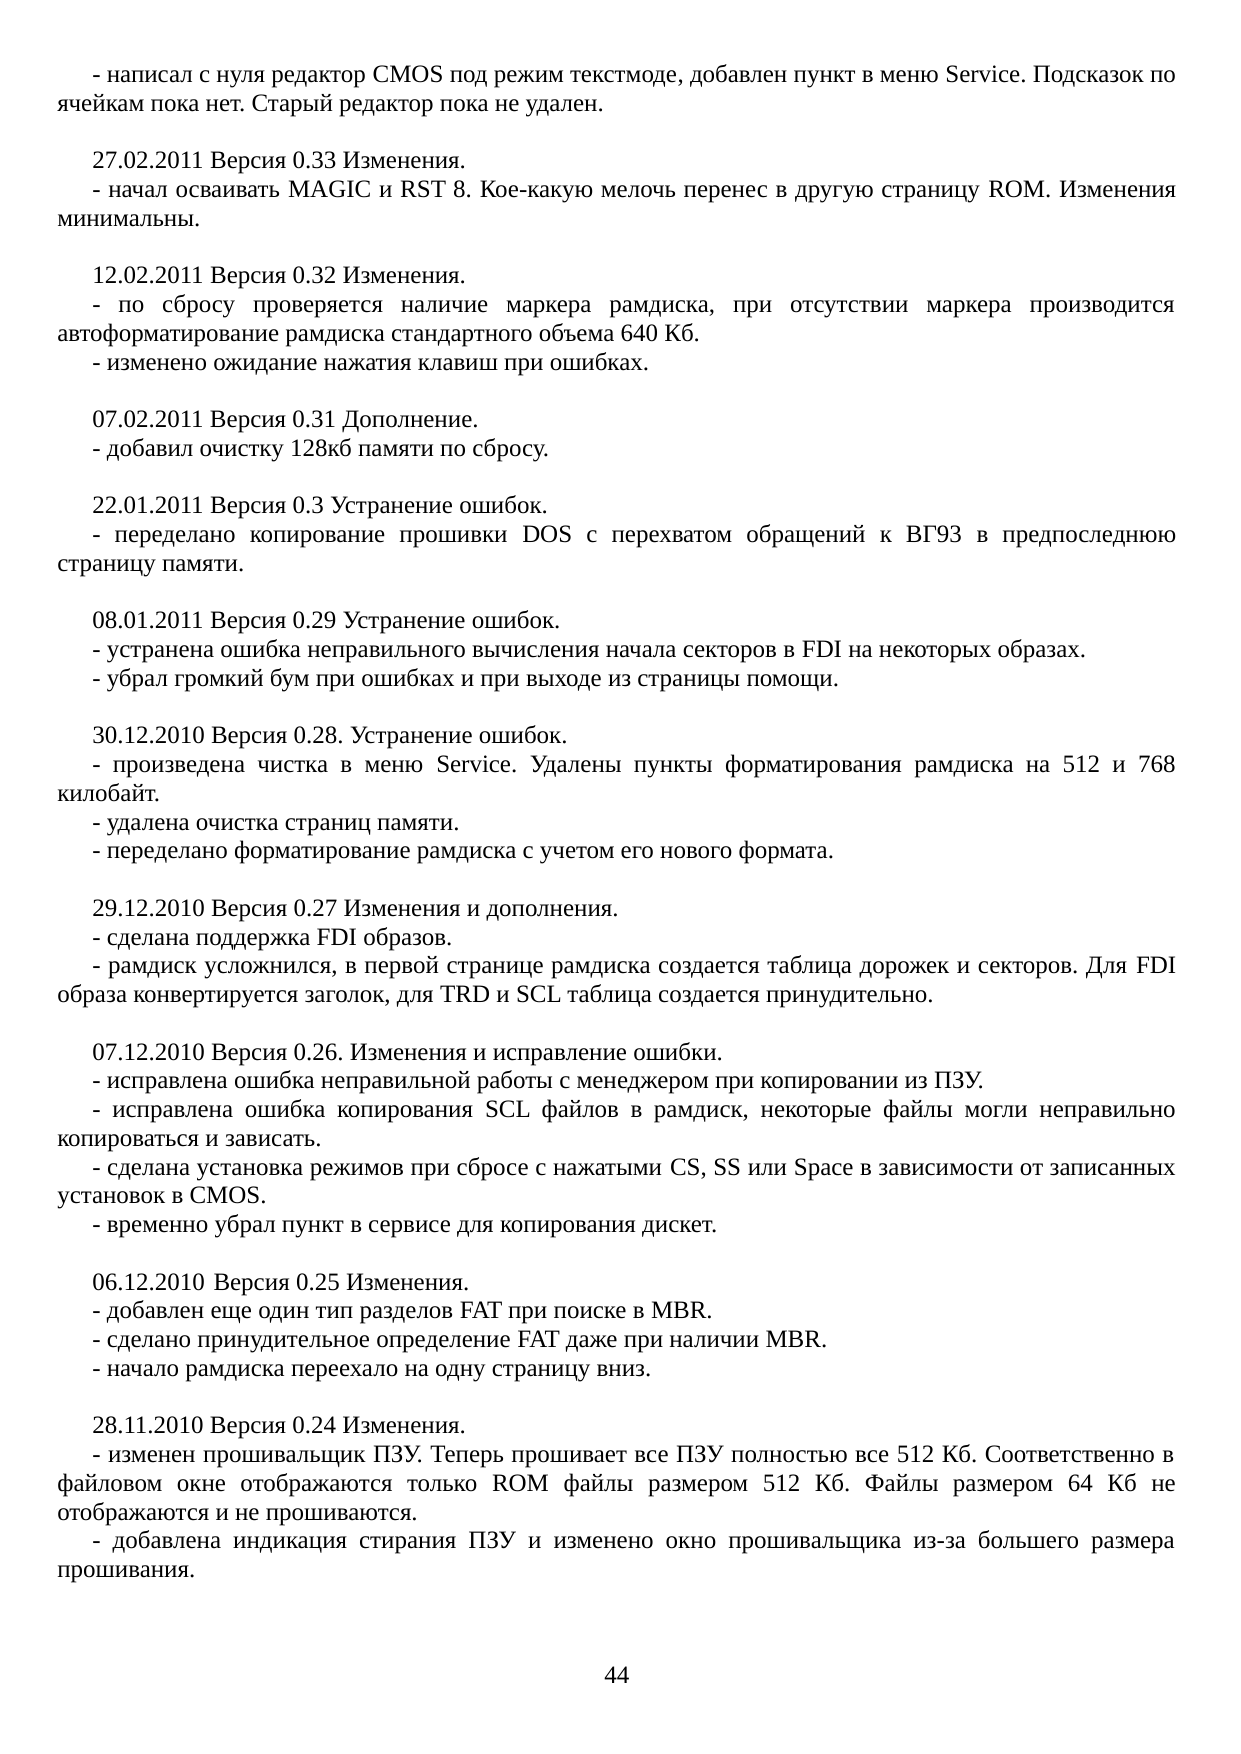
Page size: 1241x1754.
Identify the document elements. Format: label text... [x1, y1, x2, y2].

text - добавлен еще один тип разделов FAT при поиске в MBR. [57, 1296, 1176, 1324]
text 29.12.2010 Версия 0.27 Изменения и дополнения. [57, 893, 1176, 922]
text - исправлена ошибка неправильной работы с менеджером при копировании из ПЗУ. [57, 1066, 1176, 1094]
text 06.12.2010 Версия 0.25 Изменения. [57, 1267, 1176, 1296]
text - изменено ожидание нажатия клавиш при ошибках. [57, 347, 1176, 376]
text 27.02.2011 Версия 0.33 Изменения. [57, 146, 1176, 174]
text 08.01.2011 Версия 0.29 Устранение ошибок. [57, 606, 1176, 634]
text - удалена очистка страниц памяти. [57, 807, 1176, 836]
text - исправлена ошибка копирования SCL файлов в рамдиск, некоторые файлы могли неправильно копироваться и зависать. [57, 1094, 1176, 1152]
text - убрал громкий бум при ошибках и при выходе из страницы помощи. [57, 663, 1176, 692]
text 28.11.2010 Версия 0.24 Изменения. [57, 1411, 1176, 1439]
text - по сбросу проверяется наличие маркера рамдиска, при отсутствии маркера производится автоформатирование рамдиска стандартного объема 640 Кб. [57, 289, 1176, 347]
text 30.12.2010 Версия 0.28. Устранение ошибок. [57, 721, 1176, 749]
text - изменен прошивальщик ПЗУ. Теперь прошивает все ПЗУ полностью все 512 Кб. Соответственно в файловом окне отображаются только ROM файлы размером 512 Кб. Файлы размером 64 Кб не отображаются и не прошиваются. [57, 1439, 1176, 1526]
text - переделано форматирование рамдиска с учетом его нового формата. [57, 836, 1176, 864]
text 07.12.2010 Версия 0.26. Изменения и исправление ошибки. [57, 1037, 1176, 1066]
text - переделано копирование прошивки DOS с перехватом обращений к ВГ93 в предпоследнюю страницу памяти. [57, 519, 1176, 577]
text - написал с нуля редактор CMOS под режим текстмоде, добавлен пункт в меню Service. Подсказок по ячейкам пока нет. Старый редактор пока не удален. [57, 59, 1176, 117]
text - сделана установка режимов при сбросе с нажатыми CS, SS или Space в зависимости от записанных установок в CMOS. [57, 1152, 1176, 1209]
text - добавил очистку 128кб памяти по сбросу. [57, 433, 1176, 462]
text - произведена чистка в меню Service. Удалены пункты форматирования рамдиска на 512 и 768 килобайт. [57, 749, 1176, 807]
text - устранена ошибка неправильного вычисления начала секторов в FDI на некоторых образах. [57, 634, 1176, 663]
text - временно убрал пункт в сервисе для копирования дискет. [57, 1209, 1176, 1238]
text 07.02.2011 Версия 0.31 Дополнение. [57, 404, 1176, 433]
text - начало рамдиска переехало на одну страницу вниз. [57, 1353, 1176, 1382]
text - сделано принудительное определение FAT даже при наличии MBR. [57, 1324, 1176, 1353]
text - сделана поддержка FDI образов. [57, 922, 1176, 951]
text 12.02.2011 Версия 0.32 Изменения. [57, 261, 1176, 289]
text - начал осваивать MAGIC и RST 8. Кое-какую мелочь перенес в другую страницу ROM. Изменения минимальны. [57, 174, 1176, 232]
text - рамдиск усложнился, в первой странице рамдиска создается таблица дорожек и секторов. Для FDI образа конвертируется заголок, для TRD и SCL таблица создается принудительно. [57, 951, 1176, 1008]
text 22.01.2011 Версия 0.3 Устранение ошибок. [57, 491, 1176, 519]
text - добавлена индикация стирания ПЗУ и изменено окно прошивальщика из-за большего размера прошивания. [57, 1526, 1176, 1583]
